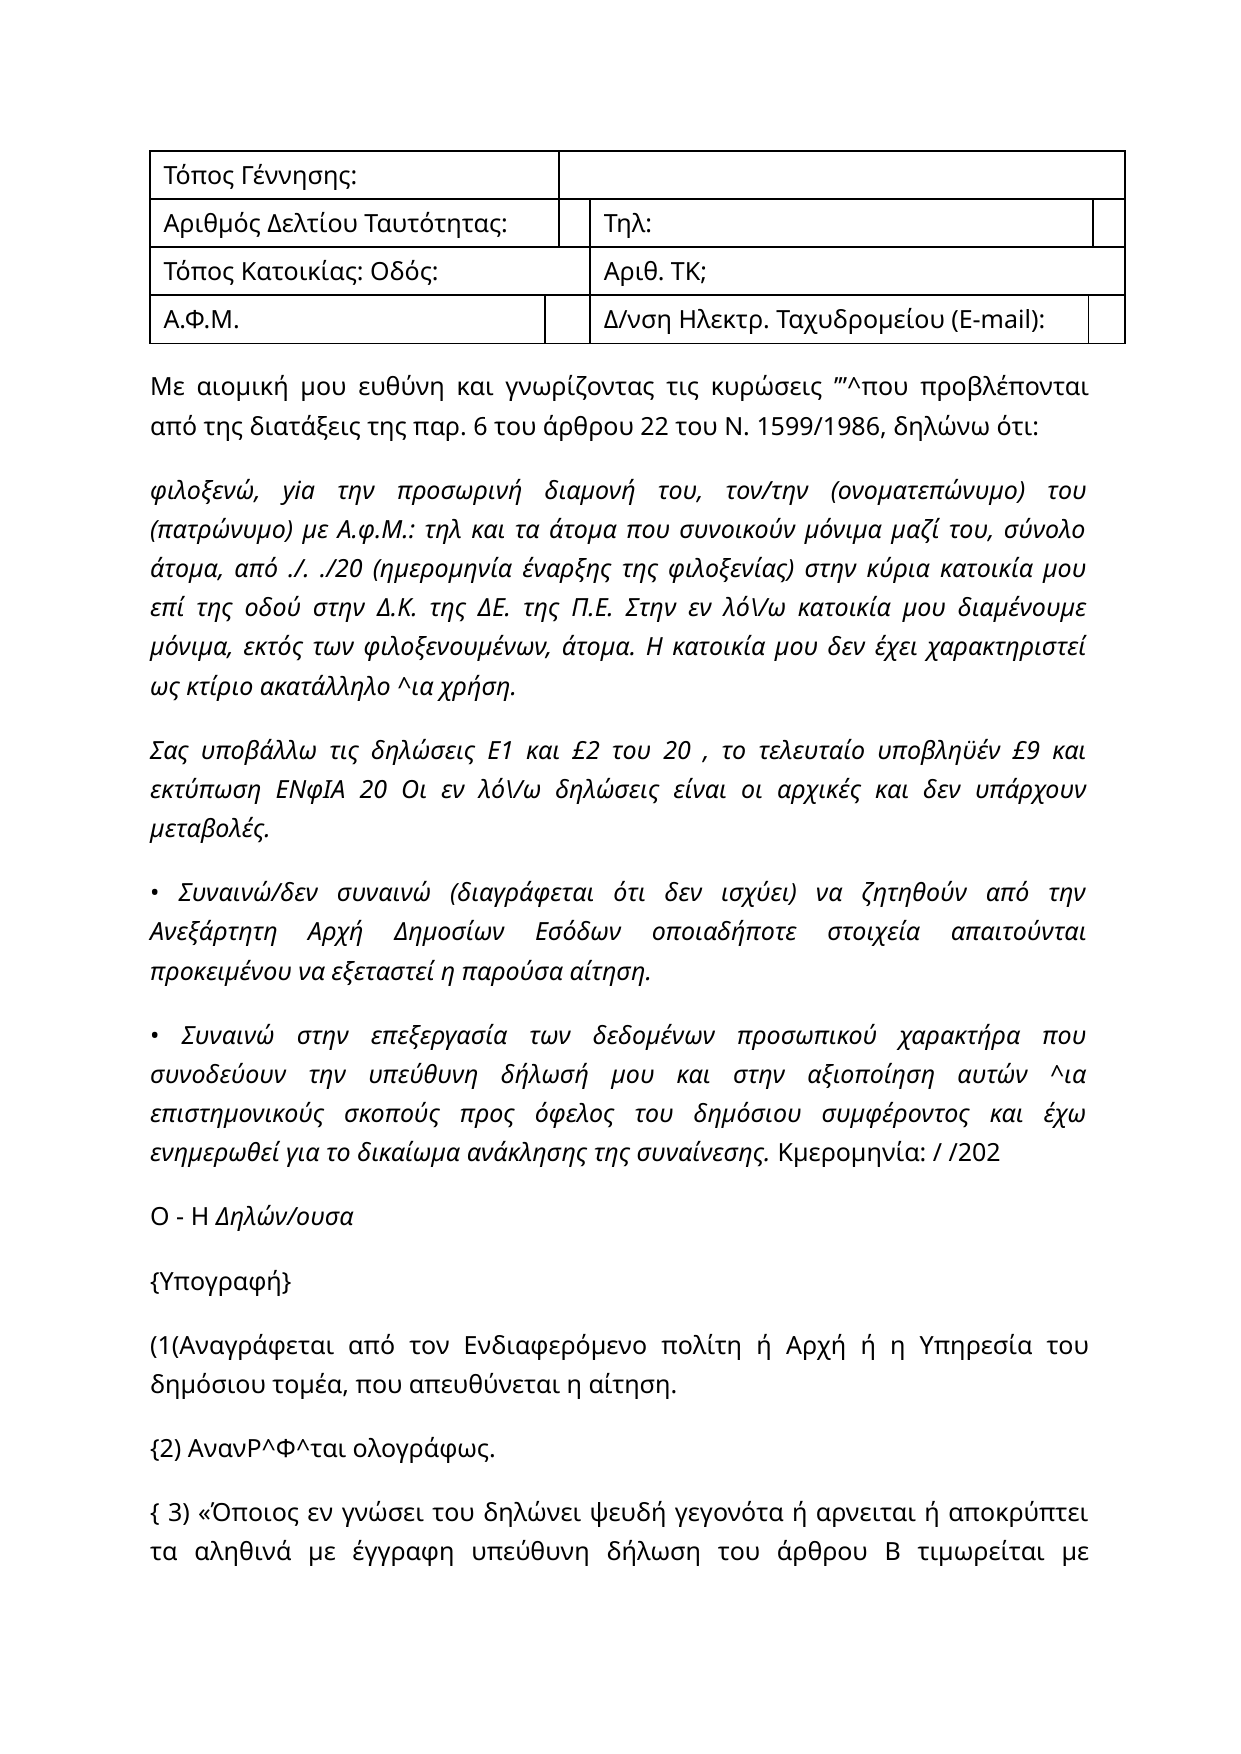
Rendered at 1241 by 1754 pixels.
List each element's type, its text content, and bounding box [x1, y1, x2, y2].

table_cell Αριθ. ΤΚ; [591, 248, 1124, 294]
text (1(Αναγράφεται από τον Ενδιαφερόμενο πολίτη ή Αρχή ή η Υπηρεσία του δημόσιου τομέα, που απευθύνεται η αίτηση. [150, 1327, 1090, 1401]
table_cell [1089, 296, 1124, 342]
text {Υπογραφή} [150, 1263, 1090, 1297]
text • Συναινώ/δεν συναινώ (διαγράφεται ότι δεν ισχύει) να ζητηθούν από την Ανεξάρτητη Αρχή Δημοσίων Εσόδων οποιαδήποτε στοιχεία απαιτούνται προκειμένου να εξεταστεί η παρούσα αίτηση. [150, 875, 1090, 987]
table_cell [1094, 200, 1124, 246]
text Ο - H Δηλών/ουσα [150, 1199, 1090, 1233]
text { 3) «Όποιος εν γνώσει του δηλώνει ψευδή γεγονότα ή αρνειται ή αποκρύπτει τα αληθινά με έγγραφη υπεύθυνη δήλωση του άρθρου Β τιμωρείται με [150, 1495, 1090, 1568]
table_cell Αριθμός Δελτίου Ταυτότητας: [151, 200, 558, 246]
table_cell Δ/νση Ηλεκτρ. Ταχυδρομείου (E-mail): [591, 296, 1088, 342]
text φιλοξενώ, yia την προσωρινή διαμονή του, τον/την (ονοματεπώνυμο) του (πατρώνυμο) με Α.φ.Μ.: τηλ και τα άτομα που συνοικούν μόνιμα μαζί του, σύνολο άτομα, από ./. ./20 (ημερομηνία έναρξης της φιλοξενίας) στην κύρια κατοικία μου επί της οδού στην Δ.Κ. της ΔΕ. της Π.Ε. Στην εν λό\/ω κατοικία μου διαμένουμε μόνιμα, εκτός των φιλοξενουμένων, άτομα. Η κατοικία μου δεν έχει χαρακτηριστεί ως κτίριο ακατάλληλο ^ια χρήση. [150, 472, 1090, 702]
text {2) ΑνανΡ^Φ^ται ολογράφως. [150, 1431, 1090, 1465]
table_cell Α.Φ.Μ. [151, 296, 544, 342]
text Με αιομική μου ευθύνη και γνωρίζοντας τις κυρώσεις ’’’^που προβλέπονται από της διατάξεις της παρ. 6 του άρθρου 22 του Ν. 1599/1986, δηλώνω ότι: [150, 369, 1090, 442]
table_cell Τηλ: [591, 200, 1092, 246]
text Σας υποβάλλω τις δηλώσεις E1 και £2 του 20 , το τελευταίο υποβληϋέν £9 και εκτύπωση ΕΝφΙΑ 20 Οι εν λό\/ω δηλώσεις είναι οι αρχικές και δεν υπάρχουν μεταβολές. [150, 732, 1090, 845]
table_cell Τόπος Γέννησης: [151, 152, 558, 198]
text • Συναινώ στην επεξεργασία των δεδομένων προσωπικού χαρακτήρα που συνοδεύουν την υπεύθυνη δήλωσή μου και στην αξιοποίηση αυτών ^ια επιστημονικούς σκοπούς προς όφελος του δημόσιου συμφέροντος και έχω ενημερωθεί για το δικαίωμα ανάκλησης της συναίνεσης. Κμερομηνία: / /202 [150, 1017, 1090, 1169]
table_cell [560, 200, 589, 246]
table_cell [560, 152, 1124, 198]
table_cell [546, 296, 589, 342]
table_cell Τόπος Κατοικίας: Οδός: [151, 248, 589, 294]
